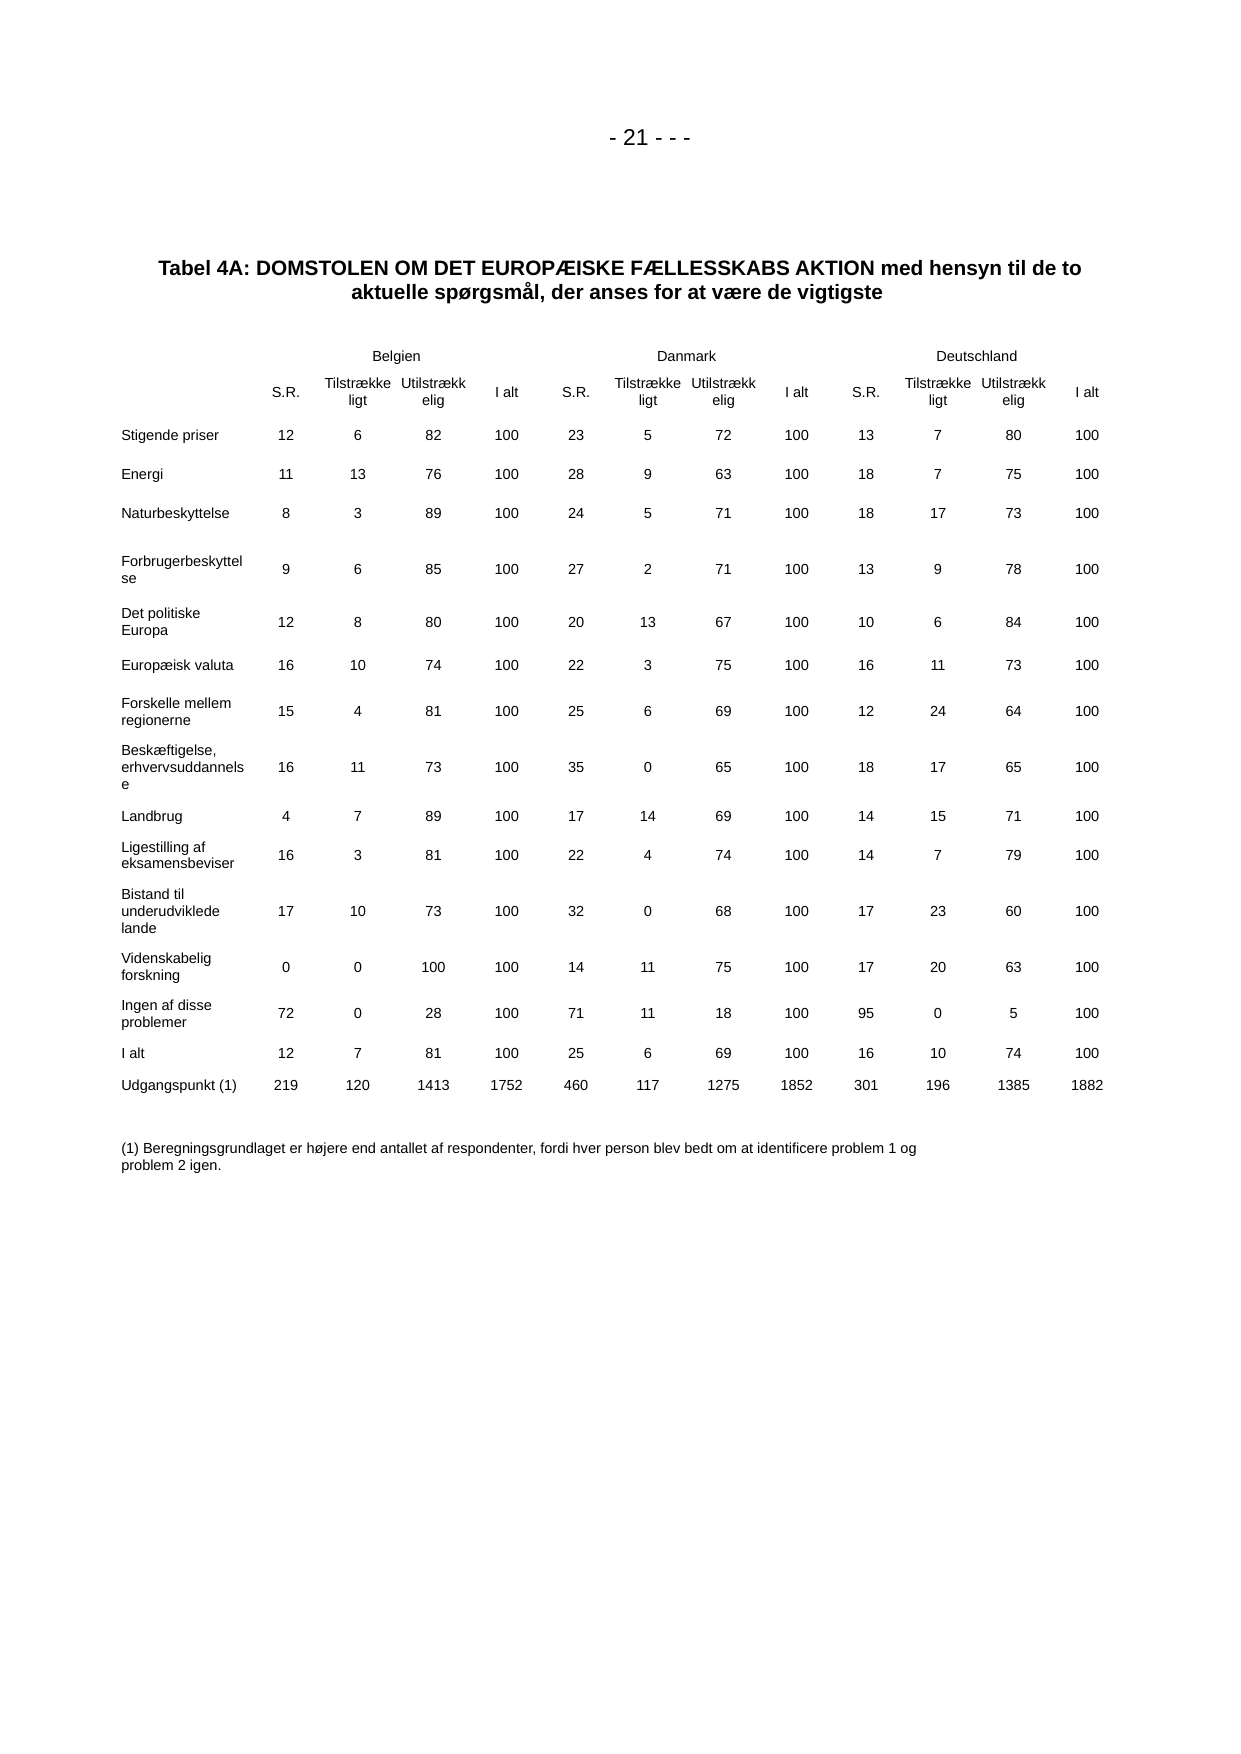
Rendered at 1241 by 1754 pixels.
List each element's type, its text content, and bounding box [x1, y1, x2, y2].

table_cell 75 [975, 458, 1052, 490]
table_cell Belgien [251, 340, 541, 372]
table_cell 1882 [1052, 1069, 1122, 1101]
table_cell 100 [1052, 602, 1122, 641]
table_cell [395, 308, 471, 340]
table_cell [610, 1101, 685, 1134]
table_cell 8 [251, 490, 320, 537]
table_cell 64 [975, 688, 1052, 734]
table_cell Danmark [541, 340, 831, 372]
table_cell Stigende priser [118, 412, 251, 458]
table_cell Utilstrækkelig [975, 372, 1052, 412]
table_cell 4 [610, 832, 685, 878]
table_cell 6 [610, 1037, 685, 1069]
table_cell 301 [831, 1069, 901, 1101]
table_cell 100 [471, 458, 541, 490]
table_cell 100 [1052, 688, 1122, 734]
table_cell [541, 1101, 610, 1134]
table_cell 100 [762, 1037, 831, 1069]
table_cell I alt [1052, 372, 1122, 412]
table_cell 79 [975, 832, 1052, 878]
table_cell 15 [251, 688, 320, 734]
table_cell 5 [610, 412, 685, 458]
table_cell 18 [685, 990, 762, 1037]
table_cell [831, 308, 901, 340]
table_cell 72 [685, 412, 762, 458]
table_cell [1052, 1101, 1122, 1134]
table_cell 71 [685, 490, 762, 537]
table_cell [762, 1101, 831, 1134]
table_cell 100 [1052, 537, 1122, 602]
table_cell 16 [251, 832, 320, 878]
table_cell 5 [610, 490, 685, 537]
table_cell 10 [831, 602, 901, 641]
table_cell (1) Beregningsgrundlaget er højere end antallet af respondenter, fordi hver person blev bedt om at identificere problem 1 og problem 2 igen. [118, 1134, 975, 1180]
table_cell 95 [831, 990, 901, 1037]
table_cell 4 [320, 688, 395, 734]
table_cell 100 [1052, 944, 1122, 990]
table_cell 80 [975, 412, 1052, 458]
table_cell 16 [831, 641, 901, 688]
table_cell 100 [471, 944, 541, 990]
table_cell 11 [610, 944, 685, 990]
table_cell 73 [975, 641, 1052, 688]
table_cell 67 [685, 602, 762, 641]
table_cell 85 [395, 537, 471, 602]
table_cell 6 [901, 602, 975, 641]
table_cell 0 [320, 944, 395, 990]
table_cell 100 [471, 602, 541, 641]
table_cell 100 [471, 537, 541, 602]
table_cell 74 [395, 641, 471, 688]
table_cell Beskæftigelse, erhvervsuddannelse [118, 734, 251, 799]
table_cell [471, 308, 541, 340]
table_cell [118, 340, 251, 372]
table_cell 7 [320, 1037, 395, 1069]
table_cell 22 [541, 832, 610, 878]
table_cell 23 [901, 879, 975, 944]
table_cell [1052, 1134, 1122, 1180]
table_cell 17 [901, 490, 975, 537]
table_cell 71 [975, 800, 1052, 832]
table_cell 12 [831, 688, 901, 734]
table_cell Ingen af disse problemer [118, 990, 251, 1037]
table_cell 28 [541, 458, 610, 490]
table_cell 18 [831, 734, 901, 799]
table_cell 17 [901, 734, 975, 799]
table_cell 13 [831, 412, 901, 458]
table_cell 14 [831, 800, 901, 832]
table_cell 100 [762, 537, 831, 602]
table_cell 12 [251, 1037, 320, 1069]
table_cell 32 [541, 879, 610, 944]
table_cell 100 [1052, 490, 1122, 537]
table_cell [395, 1101, 471, 1134]
table_cell 17 [251, 879, 320, 944]
table_cell 13 [320, 458, 395, 490]
table_cell 10 [320, 641, 395, 688]
table_cell 120 [320, 1069, 395, 1101]
table_cell 63 [685, 458, 762, 490]
table_cell 11 [901, 641, 975, 688]
table_cell I alt [762, 372, 831, 412]
table_cell 35 [541, 734, 610, 799]
table_cell S.R. [831, 372, 901, 412]
table_cell [685, 308, 762, 340]
table_cell 13 [610, 602, 685, 641]
table_cell 27 [541, 537, 610, 602]
table_cell 100 [1052, 734, 1122, 799]
table_cell 80 [395, 602, 471, 641]
table_cell 78 [975, 537, 1052, 602]
table_cell 100 [762, 832, 831, 878]
table_cell 10 [320, 879, 395, 944]
table_cell 14 [610, 800, 685, 832]
table_cell Tilstrækkeligt [901, 372, 975, 412]
table_cell 60 [975, 879, 1052, 944]
table_cell Ligestilling af eksamensbeviser [118, 832, 251, 878]
table_cell 219 [251, 1069, 320, 1101]
table_cell 0 [251, 944, 320, 990]
table_cell 9 [901, 537, 975, 602]
table_cell 100 [1052, 412, 1122, 458]
table_cell Forskelle mellem regionerne [118, 688, 251, 734]
table_cell 100 [395, 944, 471, 990]
table_cell 100 [762, 990, 831, 1037]
table_cell Det politiske Europa [118, 602, 251, 641]
table_cell 73 [975, 490, 1052, 537]
table_cell 8 [320, 602, 395, 641]
table_cell 65 [685, 734, 762, 799]
table_cell [1052, 308, 1122, 340]
table_cell 73 [395, 879, 471, 944]
table_cell 100 [471, 990, 541, 1037]
table_cell Videnskabelig forskning [118, 944, 251, 990]
table_cell [320, 308, 395, 340]
table_cell S.R. [541, 372, 610, 412]
table_cell Tilstrækkeligt [610, 372, 685, 412]
table_cell 18 [831, 490, 901, 537]
table_cell [831, 1101, 901, 1134]
table_cell S.R. [251, 372, 320, 412]
table_cell [610, 308, 685, 340]
table_cell 74 [975, 1037, 1052, 1069]
table_cell 74 [685, 832, 762, 878]
table_cell 71 [541, 990, 610, 1037]
table_cell 1752 [471, 1069, 541, 1101]
table_cell 100 [762, 490, 831, 537]
table_cell 68 [685, 879, 762, 944]
table_cell 100 [1052, 800, 1122, 832]
table_cell 1275 [685, 1069, 762, 1101]
table_cell 100 [762, 800, 831, 832]
table_cell 75 [685, 944, 762, 990]
table_cell 89 [395, 800, 471, 832]
table_cell 3 [320, 832, 395, 878]
table_cell 7 [901, 412, 975, 458]
table_cell 17 [831, 879, 901, 944]
table_cell 65 [975, 734, 1052, 799]
table_cell 16 [251, 734, 320, 799]
table_cell 20 [901, 944, 975, 990]
table_cell [762, 308, 831, 340]
table_cell [118, 372, 251, 412]
table_cell 100 [762, 458, 831, 490]
table_cell Deutschland [831, 340, 1122, 372]
table_cell 0 [901, 990, 975, 1037]
table_cell 9 [610, 458, 685, 490]
table_cell 100 [762, 688, 831, 734]
table_cell 0 [320, 990, 395, 1037]
table_cell 71 [685, 537, 762, 602]
table_cell [471, 1101, 541, 1134]
table_cell 100 [471, 832, 541, 878]
table_cell 100 [1052, 990, 1122, 1037]
table_cell 2 [610, 537, 685, 602]
table_cell 69 [685, 800, 762, 832]
table_cell Europæisk valuta [118, 641, 251, 688]
table_cell 16 [831, 1037, 901, 1069]
table_cell 20 [541, 602, 610, 641]
table_cell Naturbeskyttelse [118, 490, 251, 537]
table_cell [975, 1101, 1052, 1134]
table_cell 24 [901, 688, 975, 734]
table_cell 17 [541, 800, 610, 832]
table_cell 63 [975, 944, 1052, 990]
table_cell 11 [610, 990, 685, 1037]
table_cell I alt [471, 372, 541, 412]
table_cell 73 [395, 734, 471, 799]
table_cell 100 [471, 1037, 541, 1069]
table_cell 12 [251, 412, 320, 458]
table_cell 22 [541, 641, 610, 688]
table_cell 4 [251, 800, 320, 832]
table_cell 100 [471, 879, 541, 944]
table_cell 100 [471, 412, 541, 458]
table_cell 1413 [395, 1069, 471, 1101]
table_cell 100 [762, 412, 831, 458]
table_cell [901, 308, 975, 340]
table_cell 72 [251, 990, 320, 1037]
table_cell [975, 308, 1052, 340]
table_cell 12 [251, 602, 320, 641]
table_cell [251, 308, 320, 340]
table_cell Tilstrækkeligt [320, 372, 395, 412]
table_cell 14 [541, 944, 610, 990]
table_cell 16 [251, 641, 320, 688]
table_cell 100 [762, 641, 831, 688]
table_cell 3 [320, 490, 395, 537]
table_cell [251, 1101, 320, 1134]
table_cell 23 [541, 412, 610, 458]
table_cell 7 [320, 800, 395, 832]
table_cell [685, 1101, 762, 1134]
table_cell Energi [118, 458, 251, 490]
table_cell 100 [471, 641, 541, 688]
table_cell 82 [395, 412, 471, 458]
table_cell [901, 1101, 975, 1134]
table_cell 15 [901, 800, 975, 832]
table_cell 18 [831, 458, 901, 490]
table_cell 28 [395, 990, 471, 1037]
table_cell Forbrugerbeskyttelse [118, 537, 251, 602]
table_cell 11 [320, 734, 395, 799]
table_cell 100 [1052, 458, 1122, 490]
table_cell 100 [762, 734, 831, 799]
table_cell 100 [471, 490, 541, 537]
table_cell 17 [831, 944, 901, 990]
table_cell 25 [541, 1037, 610, 1069]
table_cell 9 [251, 537, 320, 602]
table_cell 1385 [975, 1069, 1052, 1101]
table_cell [118, 1101, 251, 1134]
table_cell [320, 1101, 395, 1134]
table_cell 100 [1052, 879, 1122, 944]
table_cell 196 [901, 1069, 975, 1101]
table_cell 14 [831, 832, 901, 878]
table_cell 89 [395, 490, 471, 537]
table_cell 25 [541, 688, 610, 734]
table_cell 81 [395, 1037, 471, 1069]
table_cell 6 [610, 688, 685, 734]
table_cell 460 [541, 1069, 610, 1101]
table_cell 0 [610, 879, 685, 944]
table_cell 81 [395, 832, 471, 878]
table_cell 100 [762, 879, 831, 944]
table_cell 1852 [762, 1069, 831, 1101]
table_cell 100 [762, 944, 831, 990]
table_cell [118, 308, 251, 340]
table_cell [975, 1134, 1052, 1180]
table_cell 11 [251, 458, 320, 490]
table_cell 5 [975, 990, 1052, 1037]
table_cell 75 [685, 641, 762, 688]
table_cell 100 [762, 602, 831, 641]
table_cell 7 [901, 458, 975, 490]
table_cell Utilstrækkelig [395, 372, 471, 412]
table_cell 69 [685, 1037, 762, 1069]
table_cell 76 [395, 458, 471, 490]
table_cell Bistand til underudviklede lande [118, 879, 251, 944]
table_cell Landbrug [118, 800, 251, 832]
table_cell 13 [831, 537, 901, 602]
table_cell 100 [1052, 641, 1122, 688]
table_cell Udgangspunkt (1) [118, 1069, 251, 1101]
table_cell 7 [901, 832, 975, 878]
table_cell 3 [610, 641, 685, 688]
table_cell 84 [975, 602, 1052, 641]
table_cell 100 [1052, 1037, 1122, 1069]
table_cell 24 [541, 490, 610, 537]
table_cell 0 [610, 734, 685, 799]
table_cell 100 [471, 734, 541, 799]
table_cell 10 [901, 1037, 975, 1069]
table_cell 117 [610, 1069, 685, 1101]
table_cell 100 [471, 688, 541, 734]
table_header Tabel 4A: DOMSTOLEN OM DET EUROPÆISKE FÆLLESSKABS AKTION med hensyn til de to aktuelle spørgsmål, der anses for at være de vigtigste [118, 252, 1122, 307]
table_cell 81 [395, 688, 471, 734]
table_cell Utilstrækkelig [685, 372, 762, 412]
table_cell 100 [1052, 832, 1122, 878]
table_cell [541, 308, 610, 340]
table_cell 6 [320, 537, 395, 602]
table_cell I alt [118, 1037, 251, 1069]
table_cell 69 [685, 688, 762, 734]
table_cell 100 [471, 800, 541, 832]
table_cell 6 [320, 412, 395, 458]
